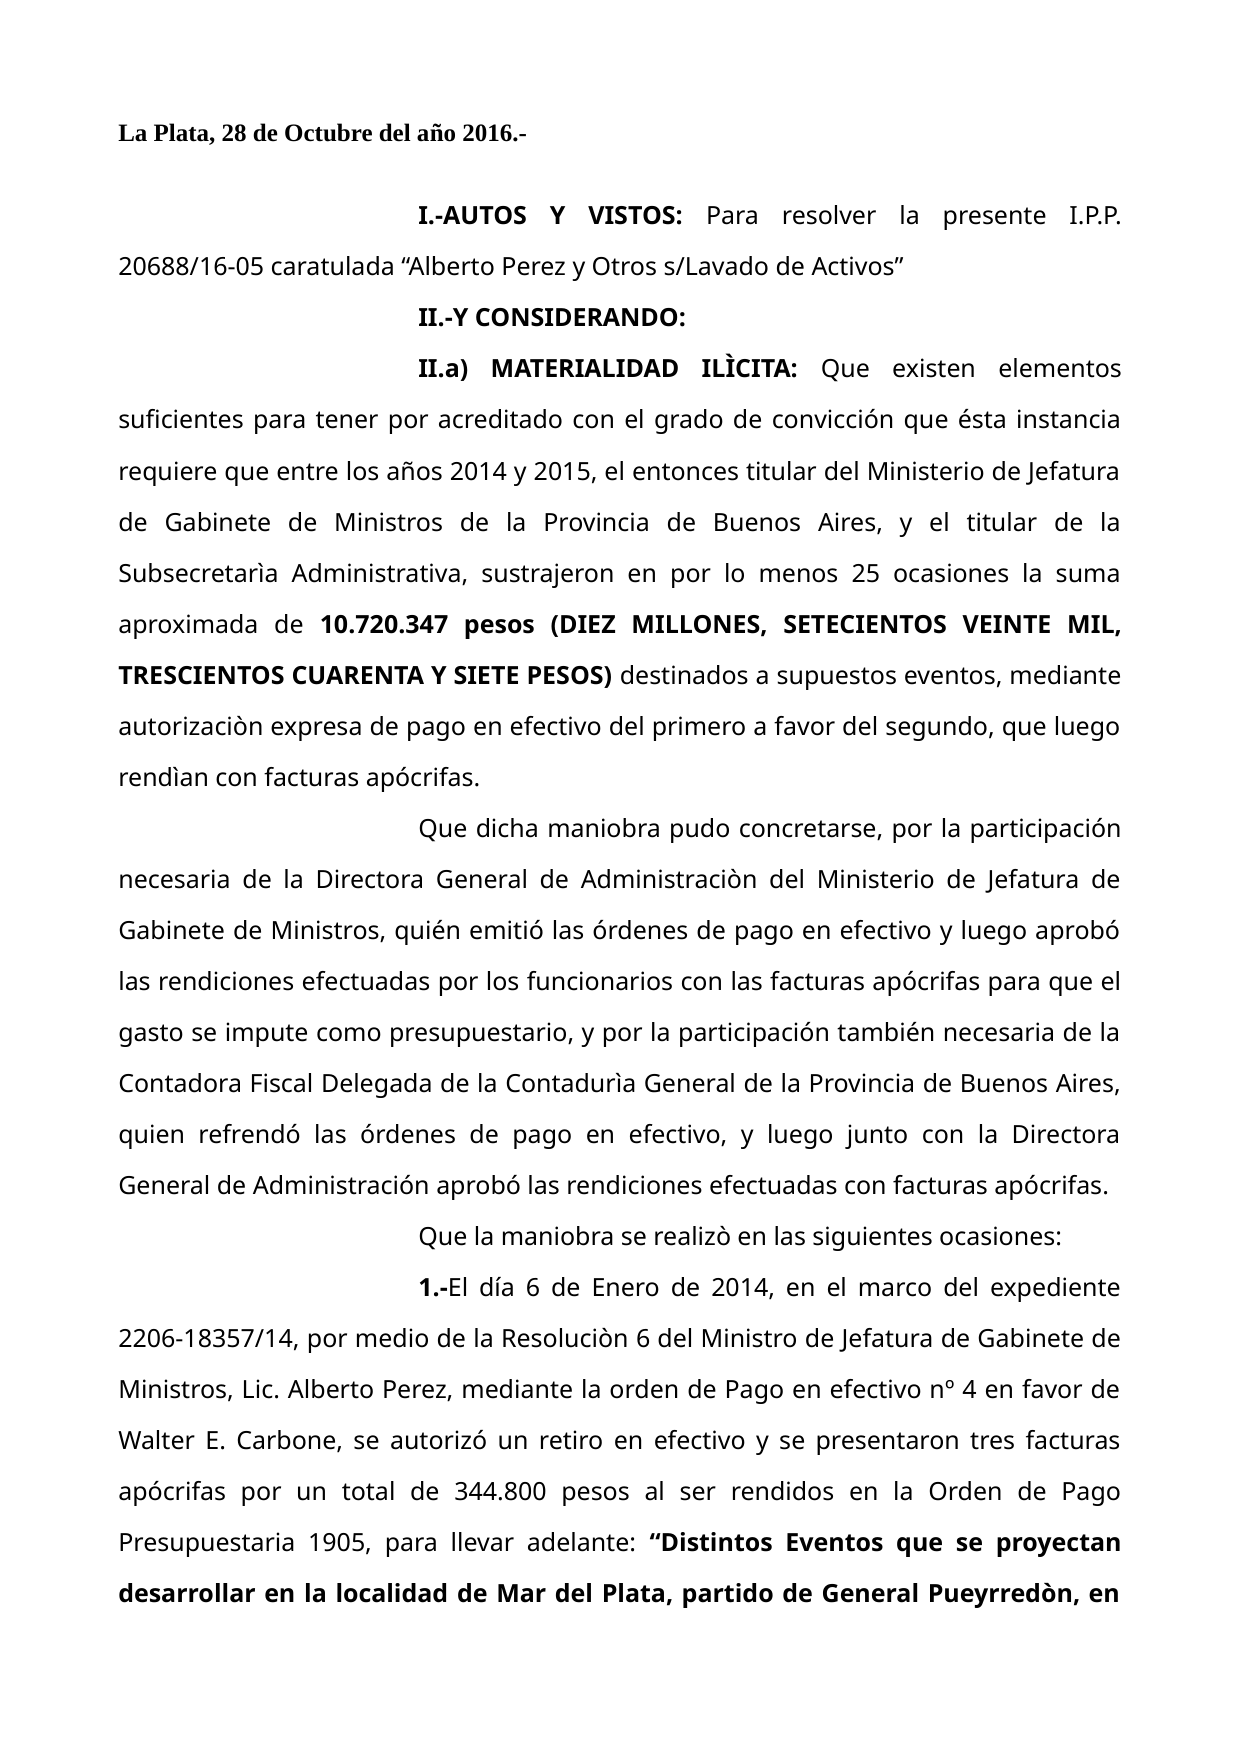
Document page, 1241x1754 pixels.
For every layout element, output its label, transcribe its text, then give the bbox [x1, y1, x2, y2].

text Que la maniobra se realizò en las siguientes ocasiones: [118, 1219, 1122, 1253]
text La Plata, 28 de Octubre del año 2016.- [118, 118, 1122, 147]
text 1.-El día 6 de Enero de 2014, en el marco del expediente 2206-18357/14, por medio de la Resoluciòn 6 del Ministro de Jefatura de Gabinete de Ministros, Lic. Alberto Perez, mediante la orden de Pago en efectivo nº 4 en favor de Walter E. Carbone, se autorizó un retiro en efectivo y se presentaron tres facturas apócrifas por un total de 344.800 pesos al ser rendidos en la Orden de Pago Presupuestaria 1905, para llevar adelante: “Distintos Eventos que se proyectan desarrollar en la localidad de Mar del Plata, partido de General Pueyrredòn, en [118, 1270, 1122, 1610]
text I.-AUTOS Y VISTOS: Para resolver la presente I.P.P. 20688/16-05 caratulada “Alberto Perez y Otros s/Lavado de Activos” [118, 198, 1122, 283]
text II.a) MATERIALIDAD ILÌCITA: Que existen elementos suficientes para tener por acreditado con el grado de convicción que ésta instancia requiere que entre los años 2014 y 2015, el entonces titular del Ministerio de Jefatura de Gabinete de Ministros de la Provincia de Buenos Aires, y el titular de la Subsecretarìa Administrativa, sustrajeron en por lo menos 25 ocasiones la suma aproximada de 10.720.347 pesos (DIEZ MILLONES, SETECIENTOS VEINTE MIL, TRESCIENTOS CUARENTA Y SIETE PESOS) destinados a supuestos eventos, mediante autorizaciòn expresa de pago en efectivo del primero a favor del segundo, que luego rendìan con facturas apócrifas. [118, 351, 1122, 793]
text Que dicha maniobra pudo concretarse, por la participación necesaria de la Directora General de Administraciòn del Ministerio de Jefatura de Gabinete de Ministros, quién emitió las órdenes de pago en efectivo y luego aprobó las rendiciones efectuadas por los funcionarios con las facturas apócrifas para que el gasto se impute como presupuestario, y por la participación también necesaria de la Contadora Fiscal Delegada de la Contadurìa General de la Provincia de Buenos Aires, quien refrendó las órdenes de pago en efectivo, y luego junto con la Directora General de Administración aprobó las rendiciones efectuadas con facturas apócrifas. [118, 810, 1122, 1202]
text II.-Y CONSIDERANDO: [118, 300, 1122, 334]
